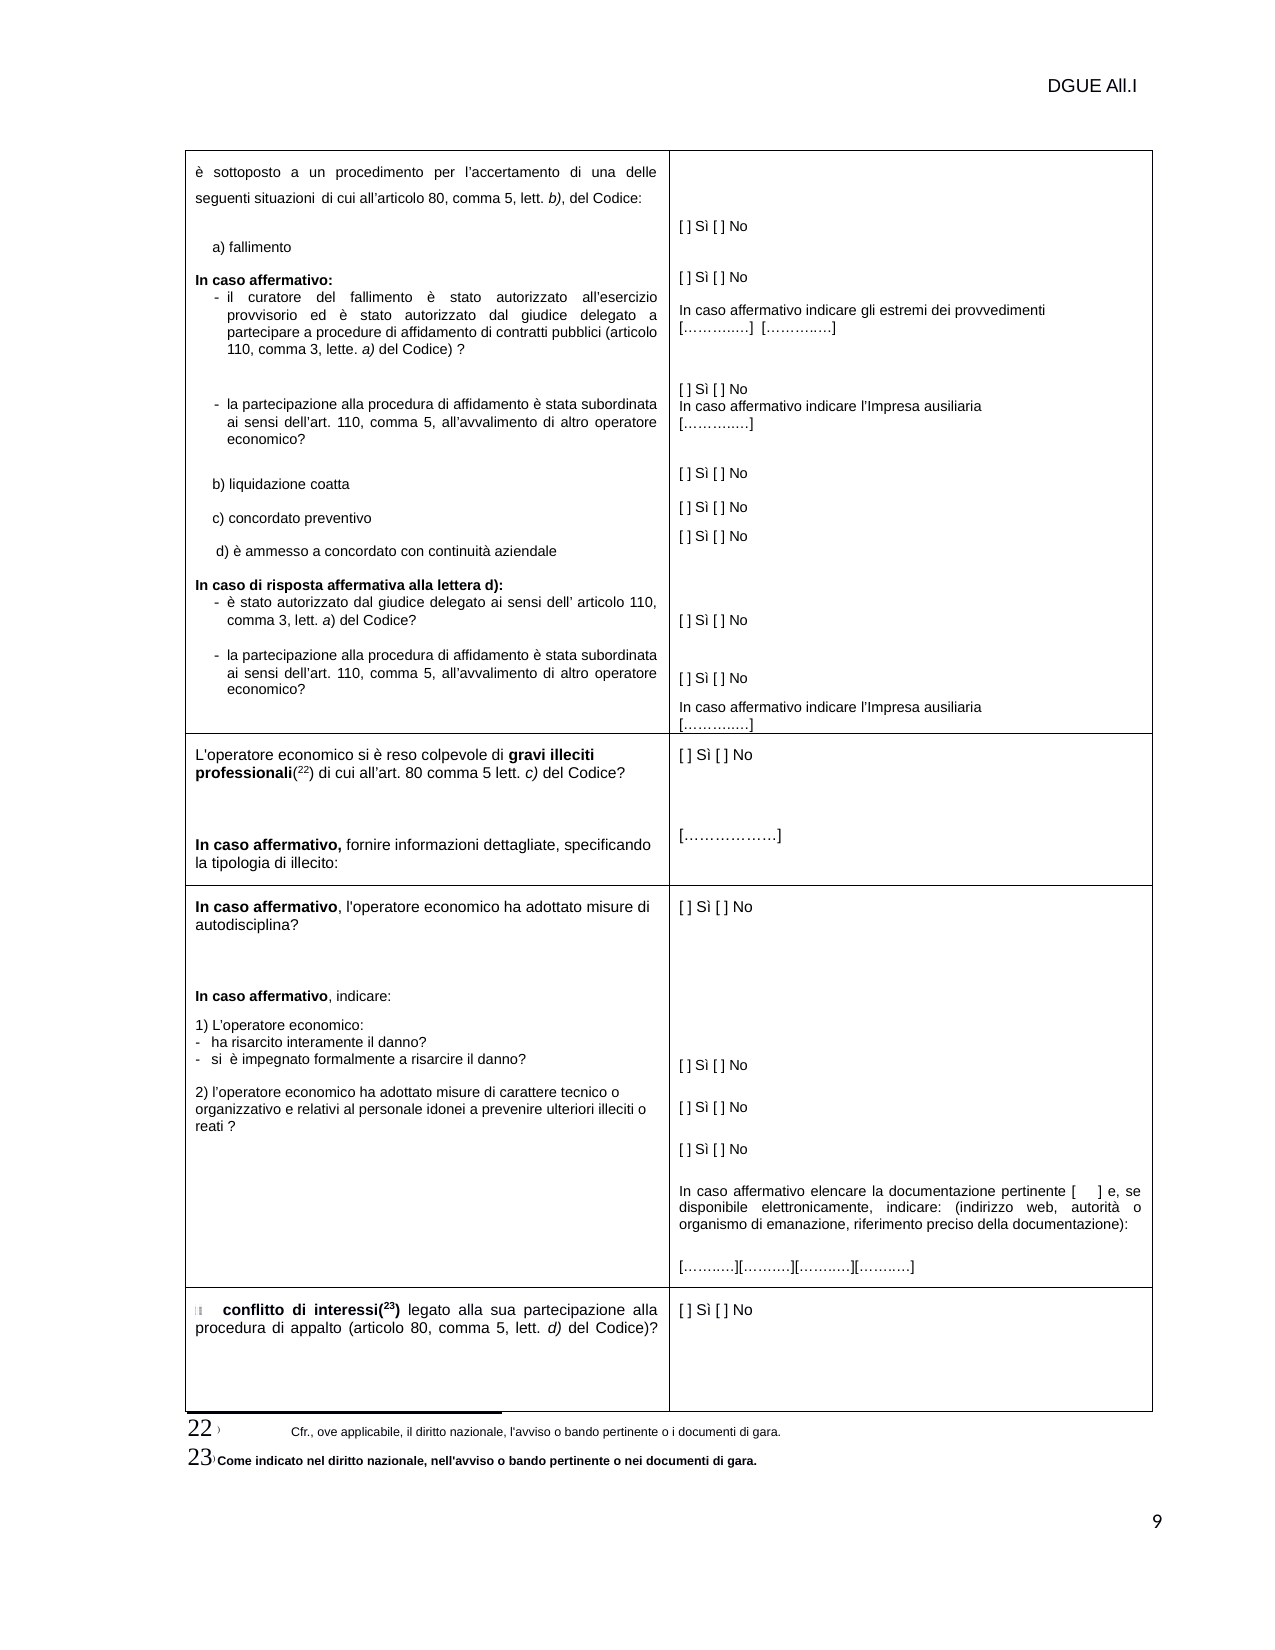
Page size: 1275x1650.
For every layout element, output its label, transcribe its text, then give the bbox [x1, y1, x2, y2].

table_cell [ ] Sì [ ] No [ ] Sì [ ] No In caso affermativo indicare gli estremi dei provvedimenti [………..…] [………..…] [ ] Sì [ ] No In caso affermativo indicare l’Impresa ausiliaria [………..…] [ ] Sì [ ] No [ ] Sì [ ] No [ ] Sì [ ] No [ ] Sì [ ] No [ ] Sì [ ] No In caso affermativo indicare l’Impresa ausiliaria [………..…] [670, 151, 1152, 733]
table_cell [ ] Sì [ ] No [670, 1288, 1152, 1411]
table_cell [ ] Sì [ ] No [ ] Sì [ ] No [ ] Sì [ ] No [ ] Sì [ ] No In caso affermativo elencare la documentazione pertinente [ ] e, se disponibile elettronicamente, indicare: (indirizzo web, autorità o organismo di emanazione, riferimento preciso della documentazione): [……..…][…….…][……..…][……..…] [670, 886, 1152, 1287]
table_cell In caso affermativo, l'operatore economico ha adottato misure di autodisciplina? In caso affermativo, indicare: 1) L’operatore economico: - ha risarcito interamente il danno? - si è impegnato formalmente a risarcire il danno? 2) l’operatore economico ha adottato misure di carattere tecnico o organizzativo e relativi al personale idonei a prevenire ulteriori illeciti o reati ? [186, 886, 669, 1287]
table_cell è sottoposto a un procedimento per l’accertamento di una delle seguenti situazioni di cui all’articolo 80, comma 5, lett. b), del Codice: a) fallimento In caso affermativo: il curatore del fallimento è stato autorizzato all’esercizio provvisorio ed è stato autorizzato dal giudice delegato a partecipare a procedure di affidamento di contratti pubblici (articolo 110, comma 3, lette. a) del Codice) ? la partecipazione alla procedura di affidamento è stata subordinata ai sensi dell’art. 110, comma 5, all’avvalimento di altro operatore economico? b) liquidazione coatta c) concordato preventivo d) è ammesso a concordato con continuità aziendale In caso di risposta affermativa alla lettera d): è stato autorizzato dal giudice delegato ai sensi dell’ articolo 110, comma 3, lett. a) del Codice? la partecipazione alla procedura di affidamento è stata subordinata ai sensi dell’art. 110, comma 5, all’avvalimento di altro operatore economico? [186, 151, 669, 733]
table_cell L'operatore economico è a conoscenza di qualsiasi conflitto di interessi() legato alla sua partecipazione alla procedura di appalto (articolo 80, comma 5, lett. d) del Codice)? In caso affermativo, fornire informazioni dettagliate sulle modalità con cui è stato risolto il conflitto di interessi: [186, 1288, 669, 1411]
table_cell L'operatore economico si è reso colpevole di gravi illeciti professionali() di cui all’art. 80 comma 5 lett. c) del Codice? In caso affermativo, fornire informazioni dettagliate, specificando la tipologia di illecito: [186, 734, 669, 884]
table_cell [ ] Sì [ ] No [………………] [670, 734, 1152, 884]
